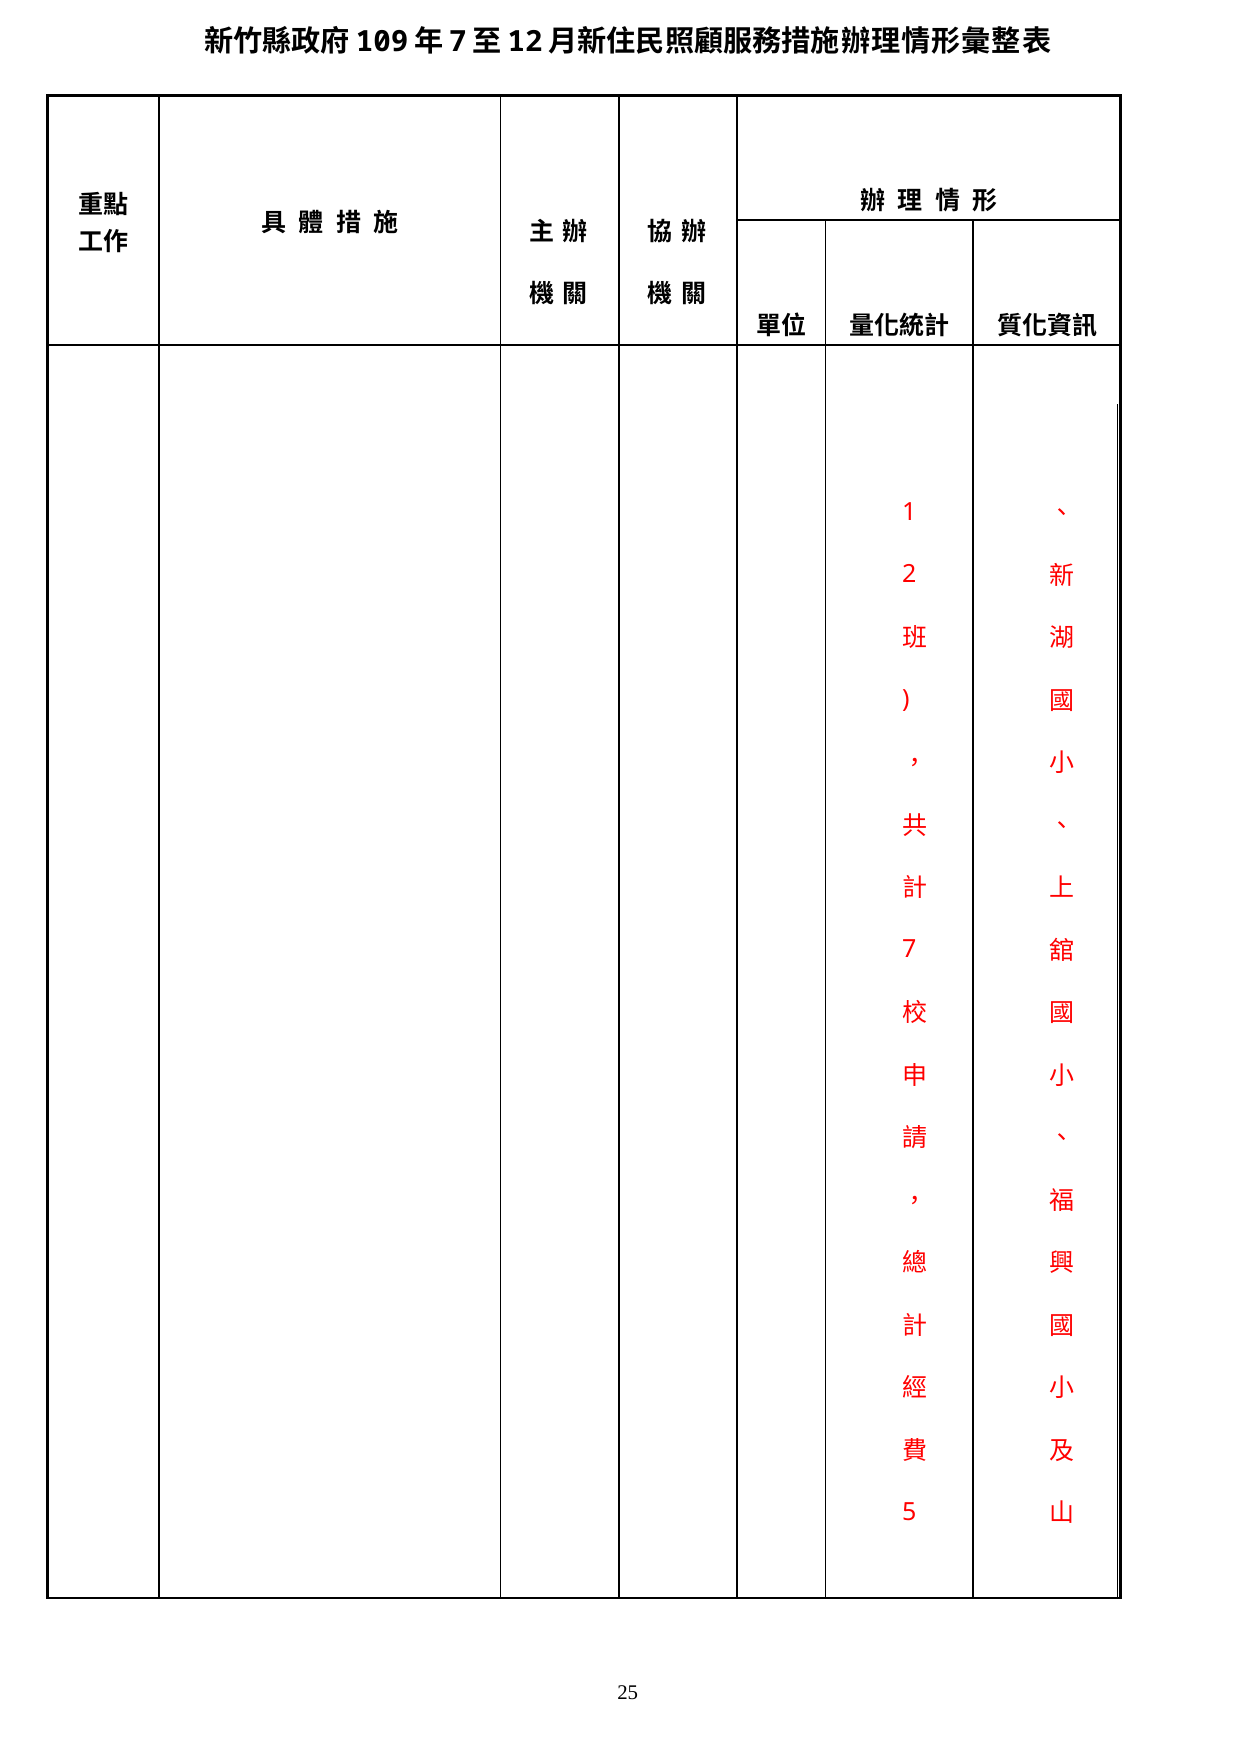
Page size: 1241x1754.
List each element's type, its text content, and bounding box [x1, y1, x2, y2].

table_cell 單位 [738, 221, 825, 344]
table_cell 量化統計 [826, 221, 972, 344]
table_header 重點工作 [49, 97, 158, 344]
table_cell [160, 346, 500, 1597]
table_header 辦 理 情 形 [738, 97, 1119, 219]
table_cell [738, 346, 825, 1597]
table_cell [501, 346, 618, 1597]
table_header 主 辦 機 關 [501, 97, 618, 344]
table_cell [49, 346, 158, 1597]
table_header 具 體 措 施 [160, 97, 500, 344]
table_cell [620, 346, 736, 1597]
table_cell 、新湖國小、上舘國小、福興國小及山 [974, 346, 1119, 1597]
table_cell 12班)，共計7校申請，總計經費5 [826, 346, 972, 1597]
table_header 協 辦 機 關 [620, 97, 736, 344]
table_cell 質化資訊 [974, 221, 1119, 344]
